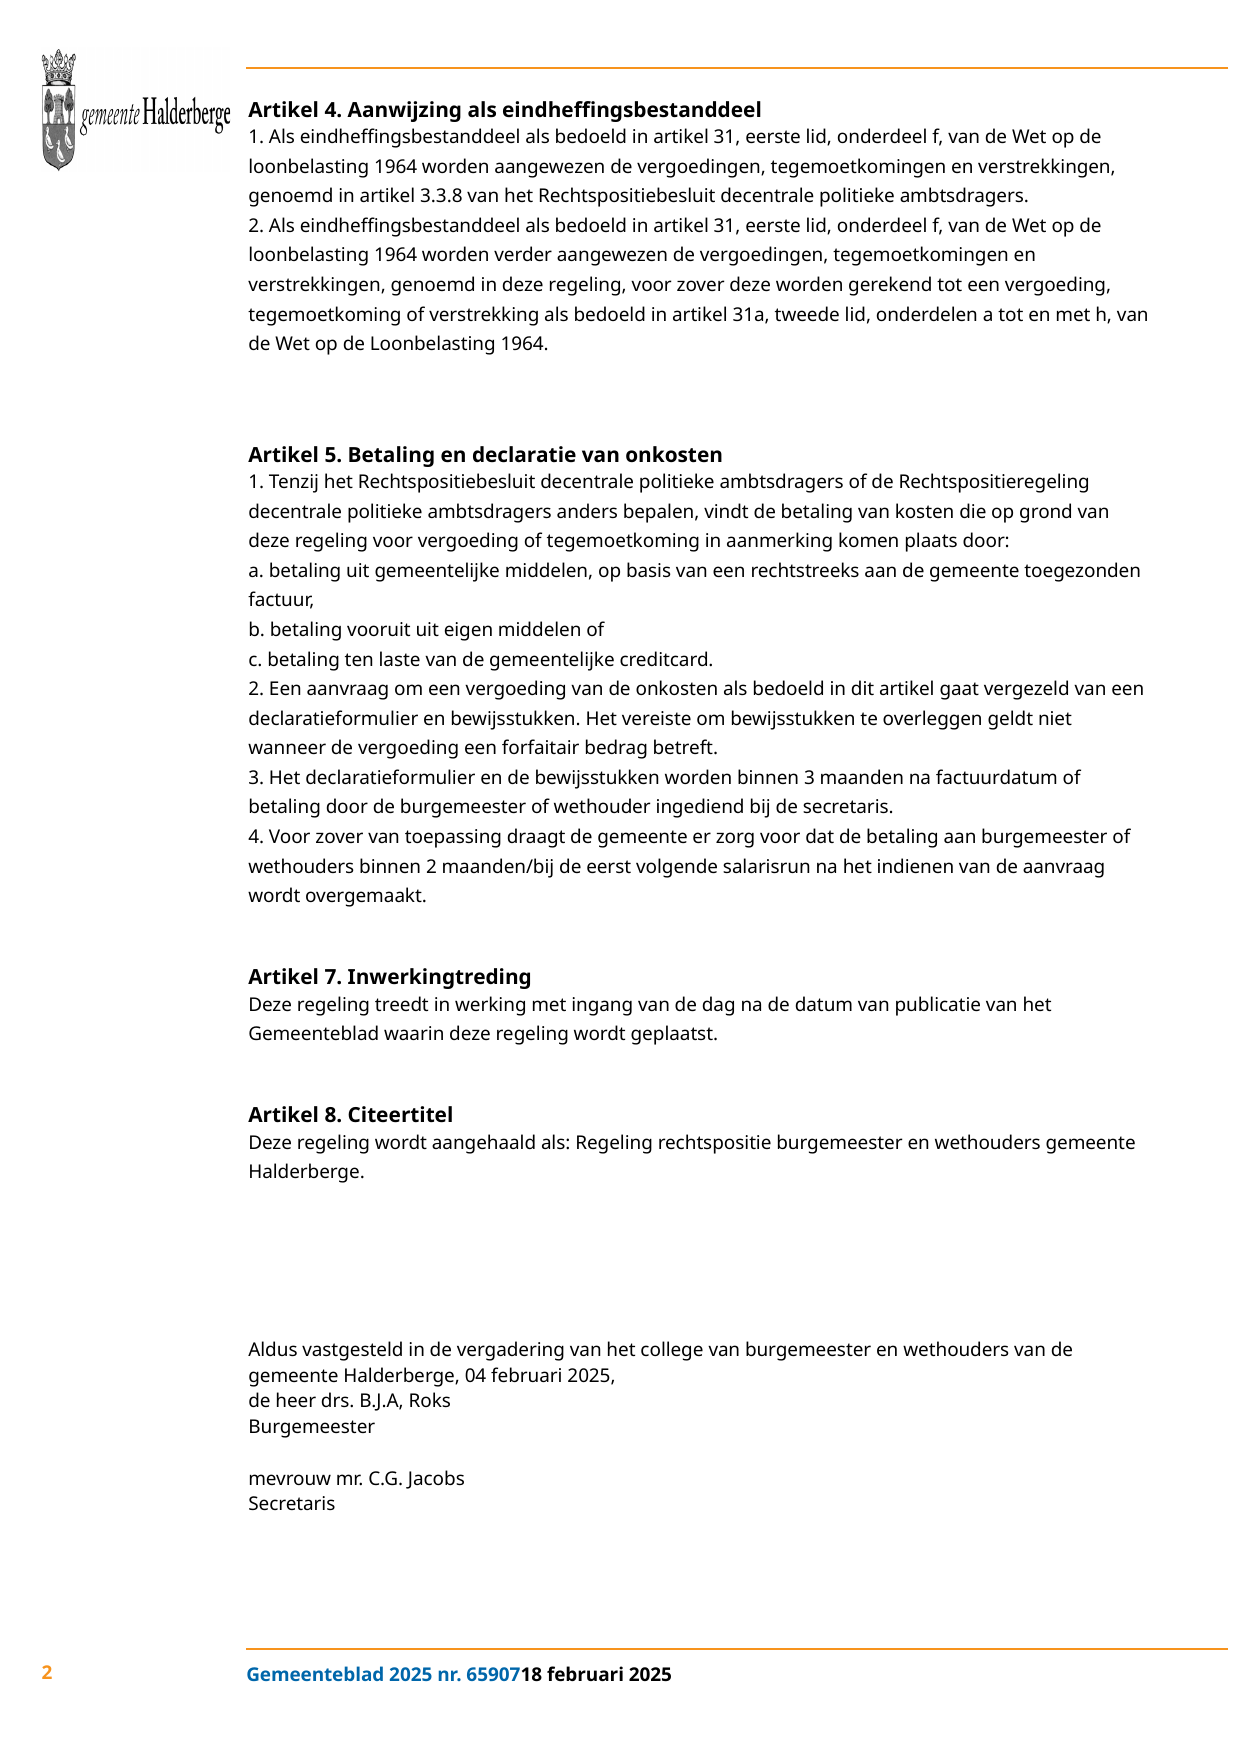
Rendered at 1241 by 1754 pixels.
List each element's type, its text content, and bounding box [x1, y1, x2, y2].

text 1. Tenzij het Rechtspositiebesluit decentrale politieke ambtsdragers of de Rechtspositieregeling decentrale politieke ambtsdragers anders bepalen, vindt de betaling van kosten die op grond van deze regeling voor vergoeding of tegemoetkoming in aanmerking komen plaats door: [248, 468, 1152, 553]
text Deze regeling treedt in werking met ingang van de dag na de datum van publicatie van het Gemeenteblad waarin deze regeling wordt geplaatst. [248, 991, 1152, 1046]
text Artikel 5. Betaling en declaratie van onkosten [248, 440, 1152, 468]
text Burgemeester [248, 1413, 1152, 1439]
text Secretaris [248, 1490, 1152, 1516]
text 2. Als eindheffingsbestanddeel als bedoeld in artikel 31, eerste lid, onderdeel f, van de Wet op de loonbelasting 1964 worden verder aangewezen de vergoedingen, tegemoetkomingen en verstrekkingen, genoemd in deze regeling, voor zover deze worden gerekend tot een vergoeding, tegemoetkoming of verstrekking als bedoeld in artikel 31a, tweede lid, onderdelen a tot en met h, van de Wet op de Loonbelasting 1964. [248, 212, 1152, 356]
text a. betaling uit gemeentelijke middelen, op basis van een rechtstreeks aan de gemeente toegezonden factuur, [248, 557, 1152, 612]
text 2. Een aanvraag om een vergoeding van de onkosten als bedoeld in dit artikel gaat vergezeld van een declaratieformulier en bewijsstukken. Het vereiste om bewijsstukken te overleggen geldt niet wanneer de vergoeding een forfaitair bedrag betreft. [248, 675, 1152, 760]
text Artikel 8. Citeertitel [248, 1101, 1152, 1129]
text 4. Voor zover van toepassing draagt de gemeente er zorg voor dat de betaling aan burgemeester of wethouders binnen 2 maanden/bij de eerst volgende salarisrun na het indienen van de aanvraag wordt overgemaakt. [248, 823, 1152, 908]
text b. betaling vooruit uit eigen middelen of [248, 616, 1152, 642]
text 1. Als eindheffingsbestanddeel als bedoeld in artikel 31, eerste lid, onderdeel f, van de Wet op de loonbelasting 1964 worden aangewezen de vergoedingen, tegemoetkomingen en verstrekkingen, genoemd in artikel 3.3.8 van het Rechtspositiebesluit decentrale politieke ambtsdragers. [248, 123, 1152, 208]
text Aldus vastgesteld in de vergadering van het college van burgemeester en wethouders van de gemeente Halderberge, 04 februari 2025, [248, 1336, 1152, 1387]
picture [41, 47, 231, 172]
text Artikel 7. Inwerkingtreding [248, 962, 1152, 991]
text mevrouw mr. C.G. Jacobs [248, 1465, 1152, 1490]
text c. betaling ten laste van de gemeentelijke creditcard. [248, 646, 1152, 672]
text Deze regeling wordt aangehaald als: Regeling rechtspositie burgemeester en wethouders gemeente Halderberge. [248, 1129, 1152, 1184]
text de heer drs. B.J.A, Roks [248, 1387, 1152, 1413]
text Artikel 4. Aanwijzing als eindheffingsbestanddeel [248, 95, 1152, 123]
text 3. Het declaratieformulier en de bewijsstukken worden binnen 3 maanden na factuurdatum of betaling door de burgemeester of wethouder ingediend bij de secretaris. [248, 764, 1152, 819]
